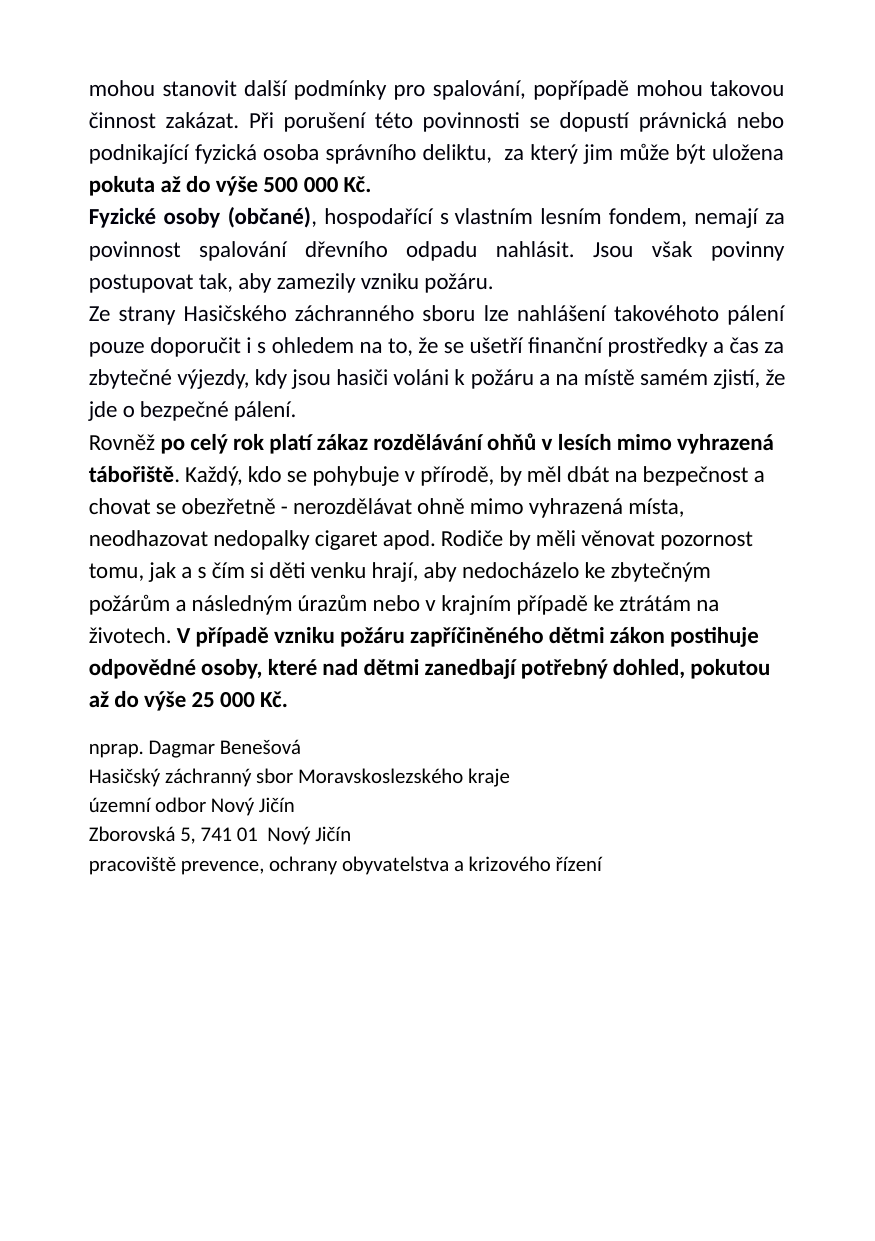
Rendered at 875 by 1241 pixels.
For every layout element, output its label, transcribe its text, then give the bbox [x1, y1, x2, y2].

text Fyzické osoby (občané), hospodařící s vlastním lesním fondem, nemají za povinnost spalování dřevního odpadu nahlásit. Jsou však povinny postupovat tak, aby zamezily vzniku požáru. [88, 202, 786, 295]
text Hasičský záchranný sbor Moravskoslezského kraje [88, 763, 786, 789]
text nprap. Dagmar Benešová [88, 734, 786, 759]
text Ze strany Hasičského záchranného sboru lze nahlášení takovéhoto pálení pouze doporučit i s ohledem na to, že se ušetří finanční prostředky a čas za zbytečné výjezdy, kdy jsou hasiči voláni k požáru a na místě samém zjistí, že jde o bezpečné pálení. [88, 299, 786, 424]
text pracoviště prevence, ochrany obyvatelstva a krizového řízení [88, 851, 786, 876]
text Zborovská 5, 741 01 Nový Jičín [88, 822, 786, 847]
text mohou stanovit další podmínky pro spalování, popřípadě mohou takovou činnost zakázat. Při porušení této povinnosti se dopustí právnická nebo podnikající fyzická osoba správního deliktu, za který jim může být uložena pokuta až do výše 500 000 Kč. [88, 74, 786, 198]
text Rovněž po celý rok platí zákaz rozdělávání ohňů v lesích mimo vyhrazená tábořiště. Každý, kdo se pohybuje v přírodě, by měl dbát na bezpečnost a chovat se obezřetně - nerozdělávat ohně mimo vyhrazená místa, neodhazovat nedopalky cigaret apod. Rodiče by měli věnovat pozornost tomu, jak a s čím si děti venku hrají, aby nedocházelo ke zbytečným požárům a následným úrazům nebo v krajním případě ke ztrátám na životech. V případě vzniku požáru zapříčiněného dětmi zákon postihuje odpovědné osoby, které nad dětmi zanedbají potřebný dohled, pokutou až do výše 25 000 Kč. [88, 428, 786, 713]
text územní odbor Nový Jičín [88, 792, 786, 818]
